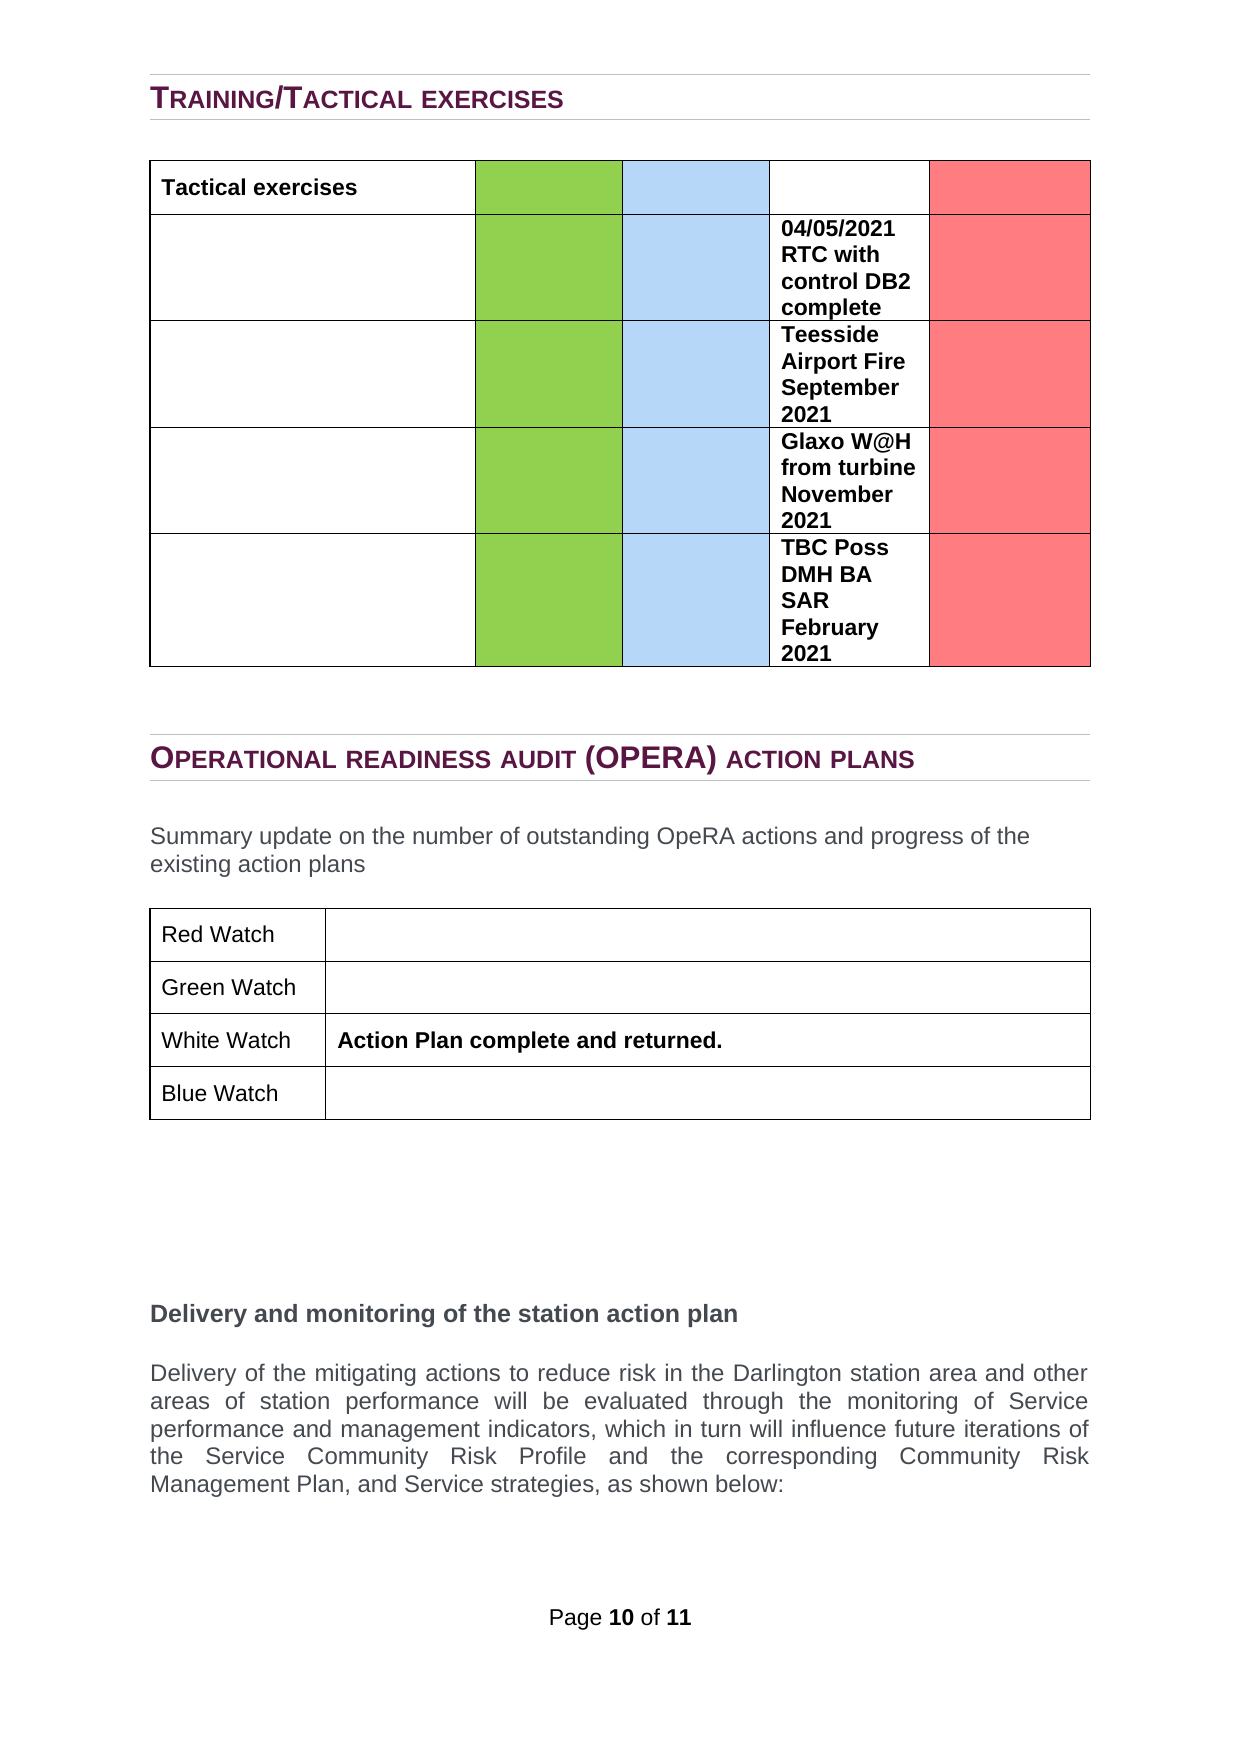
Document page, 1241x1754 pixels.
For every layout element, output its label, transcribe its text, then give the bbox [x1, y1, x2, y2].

table_cell [623, 534, 769, 666]
table_cell 04/05/2021 RTC with control DB2 complete [770, 215, 929, 320]
text Summary update on the number of outstanding OpeRA actions and progress of the existing action plans [150, 822, 1090, 877]
table_header [770, 161, 929, 214]
table_cell [326, 962, 1090, 1013]
table_cell [476, 215, 622, 320]
table_cell Action Plan complete and returned. [326, 1014, 1090, 1066]
table_cell [476, 534, 622, 666]
table_cell [151, 321, 475, 427]
table_cell [151, 534, 475, 666]
subtitle Training/Tactical exercises [150, 75, 1090, 119]
table_cell [151, 428, 475, 533]
table_header [326, 909, 1090, 961]
table_cell [476, 321, 622, 427]
table_cell [623, 215, 769, 320]
table_cell [476, 428, 622, 533]
table_cell Blue Watch [151, 1067, 325, 1119]
table_cell [623, 321, 769, 427]
table_cell [326, 1067, 1090, 1119]
table_header Tactical exercises [151, 161, 475, 214]
subtitle Operational readiness audit (OPERA) action plans [150, 735, 1090, 780]
table_cell [151, 215, 475, 320]
table_cell White Watch [151, 1014, 325, 1066]
table_cell Teesside Airport Fire September 2021 [770, 321, 929, 427]
table_header [930, 161, 1090, 214]
table_header [623, 161, 769, 214]
table_cell Glaxo W@H from turbine November 2021 [770, 428, 929, 533]
text Delivery and monitoring of the station action plan [150, 1299, 1090, 1328]
table_header [476, 161, 622, 214]
table_cell TBC Poss DMH BA SAR February 2021 [770, 534, 929, 666]
table_cell [623, 428, 769, 533]
table_cell [930, 321, 1090, 427]
table_cell [930, 215, 1090, 320]
table_cell Green Watch [151, 962, 325, 1013]
table_cell [930, 428, 1090, 533]
table_cell [930, 534, 1090, 666]
text Delivery of the mitigating actions to reduce risk in the Darlington station area and other areas of station performance will be evaluated through the monitoring of Service performance and management indicators, which in turn will influence future iterations of the Service Community Risk Profile and the corresponding Community Risk Management Plan, and Service strategies, as shown below: [150, 1359, 1090, 1497]
table_header Red Watch [151, 909, 325, 961]
